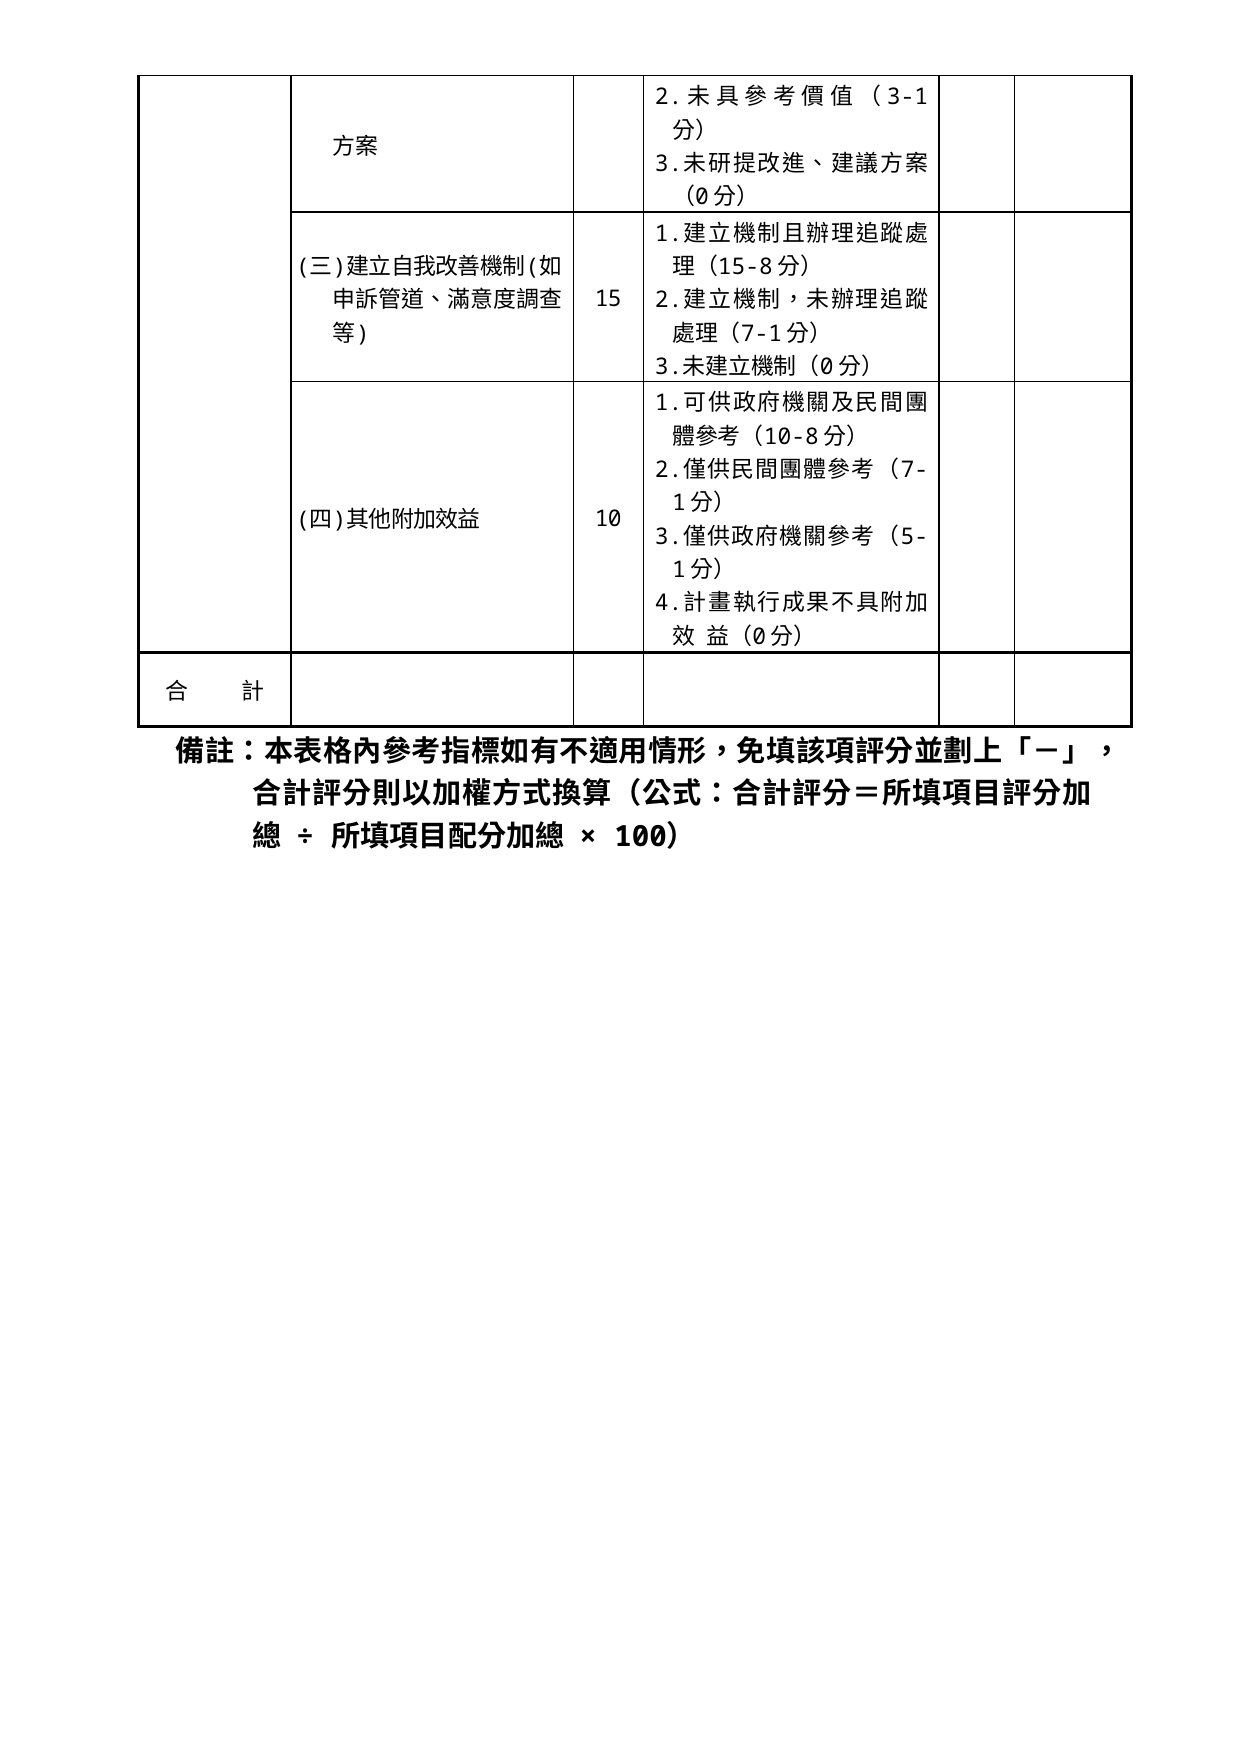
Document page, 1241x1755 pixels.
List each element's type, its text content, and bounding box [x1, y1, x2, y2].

table_cell (三)建立自我改善機制(如申訴管道、滿意度調查等) [292, 213, 573, 381]
table_cell 2.未具參考價值（3-1分） 3.未研提改進、建議方案（0分） [644, 76, 938, 211]
table_cell [644, 654, 938, 724]
table_cell [940, 213, 1014, 381]
table_cell 10 [574, 382, 643, 651]
table_cell (四)其他附加效益 [292, 382, 573, 651]
table_cell 15 [574, 213, 643, 381]
table_cell 合 計 [140, 654, 290, 724]
table_cell [1015, 382, 1130, 651]
table_cell [574, 654, 643, 724]
table_cell [940, 76, 1014, 211]
text 備註：本表格內參考指標如有不適用情形，免填該項評分並劃上「－」，合計評分則以加權方式換算（公式：合計評分＝所填項目評分加總 ÷ 所填項目配分加總 × 100） [121, 728, 1093, 855]
table_cell 1.可供政府機關及民間團體參考（10-8分） 2.僅供民間團體參考（7-1分） 3.僅供政府機關參考（5-1分） 4.計畫執行成果不具附加效 益（0分） [644, 382, 938, 651]
table_cell [292, 654, 573, 724]
table_cell 1.建立機制且辦理追蹤處理（15-8分） 2.建立機制，未辦理追蹤處理（7-1分） 3.未建立機制（0分） [644, 213, 938, 381]
table_cell [574, 76, 643, 211]
table_cell [940, 654, 1014, 724]
table_cell [1015, 213, 1130, 381]
table_cell [1015, 654, 1130, 724]
table_cell 方案 [292, 76, 573, 211]
table_cell [1015, 76, 1130, 211]
table_cell [140, 76, 290, 651]
table_cell [940, 382, 1014, 651]
